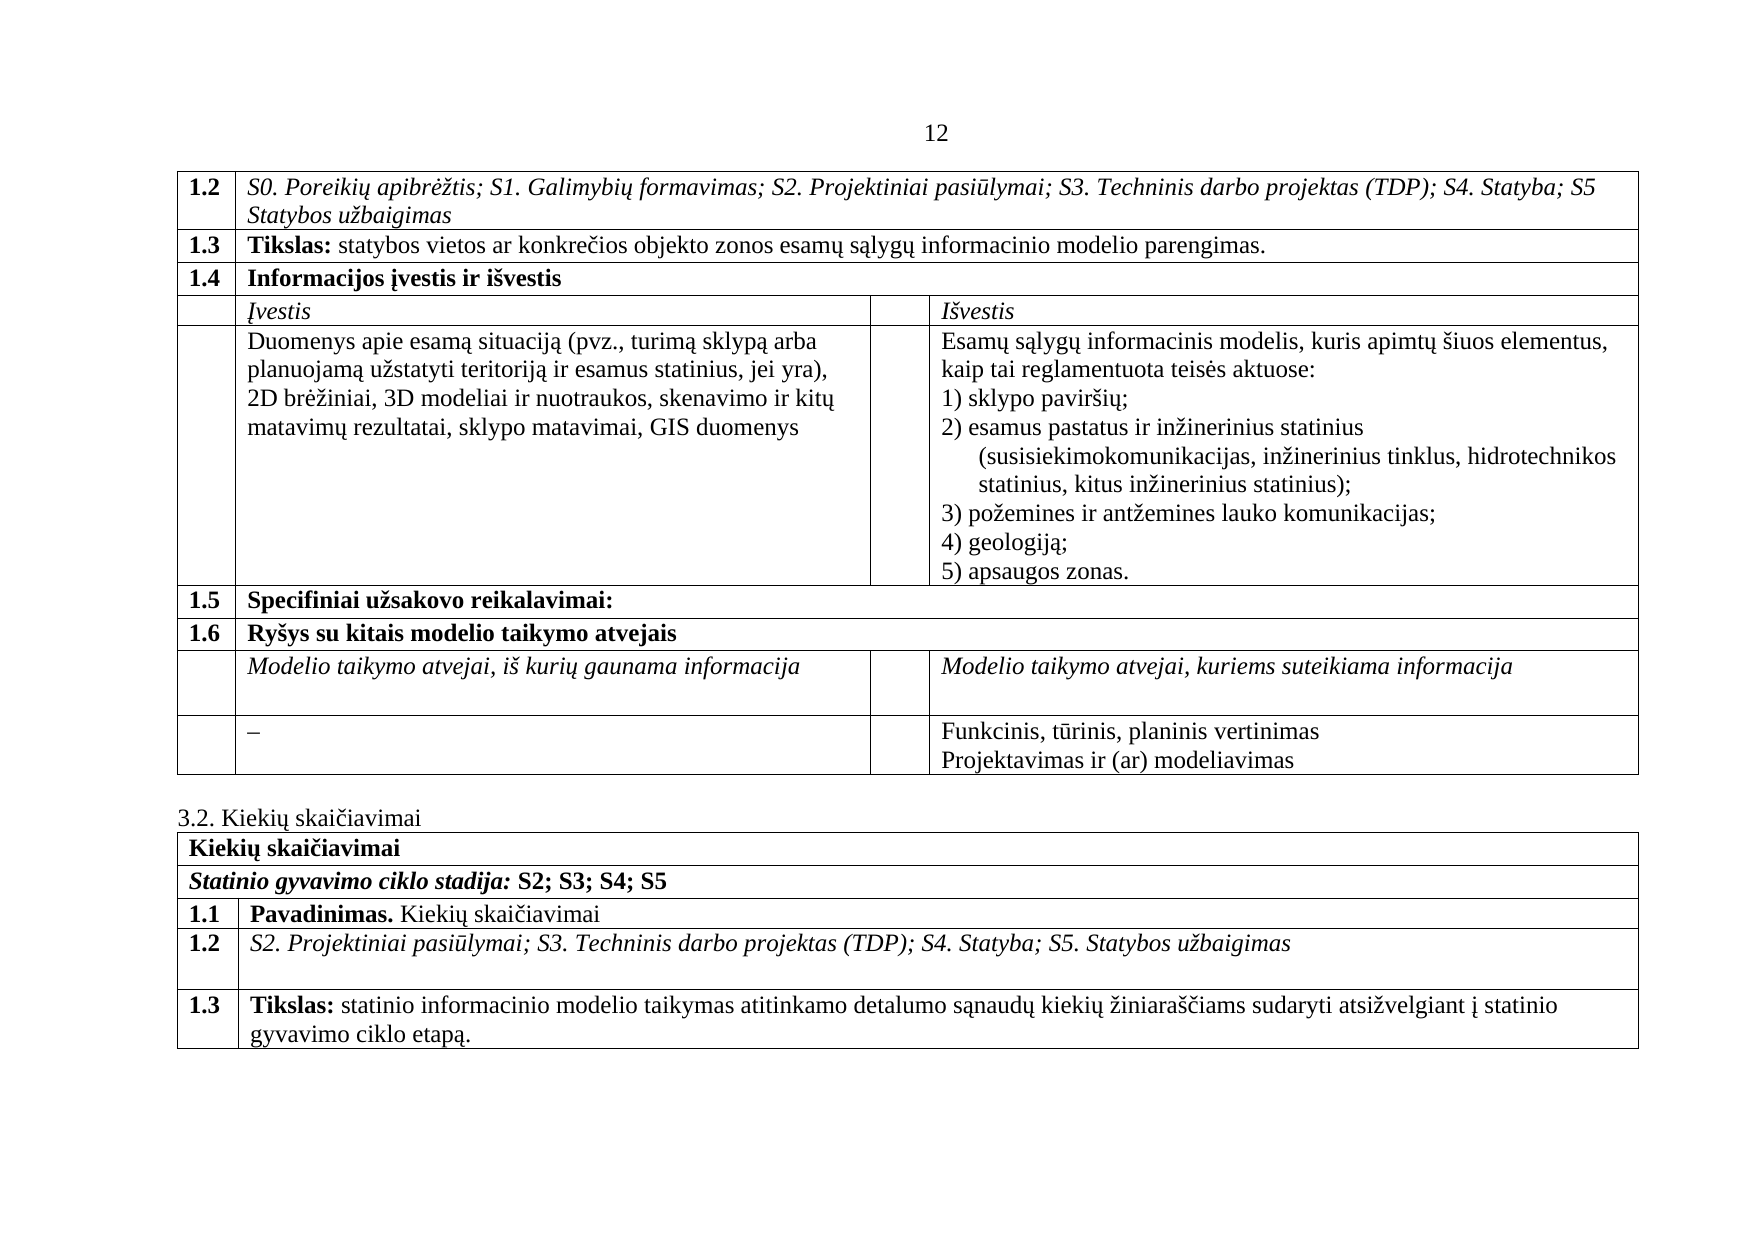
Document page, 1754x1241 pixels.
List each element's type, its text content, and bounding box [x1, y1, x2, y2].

table_cell Informacijos įvestis ir išvestis [236, 263, 1638, 295]
table_cell Funkcinis, tūrinis, planinis vertinimas [930, 716, 1638, 745]
table_cell Modelio taikymo atvejai, kuriems suteikiama informacija [930, 651, 1638, 715]
table_cell 1.4 [178, 263, 235, 295]
table_cell Įvestis [236, 296, 870, 325]
text 3.2. Kiekių skaičiavimai [177, 803, 1695, 832]
table_cell Pavadinimas. Kiekių skaičiavimai [239, 899, 1638, 927]
table_cell 1.5 [178, 586, 235, 617]
table_cell Esamų sąlygų informacinis modelis, kuris apimtų šiuos elementus, kaip tai reglamentuota teisės aktuose: 1) sklypo paviršių; 2) esamus pastatus ir inžinerinius statinius (susisiekimokomunikacijas, inžinerinius tinklus, hidrotechnikos statinius, kitus inžinerinius statinius); 3) požemines ir antžemines lauko komunikacijas; 4) geologiją; 5) apsaugos zonas. [930, 326, 1638, 584]
table_cell S2. Projektiniai pasiūlymai; S3. Techninis darbo projektas (TDP); S4. Statyba; S5. Statybos užbaigimas [239, 929, 1638, 989]
table_cell [871, 326, 929, 584]
table_cell Specifiniai užsakovo reikalavimai: [236, 586, 1638, 617]
table_cell Išvestis [930, 296, 1638, 325]
table_cell [178, 296, 235, 325]
table_cell [178, 716, 235, 745]
table_cell Ryšys su kitais modelio taikymo atvejais [236, 619, 1638, 650]
table_cell Statinio gyvavimo ciklo stadija: S2; S3; S4; S5 [178, 866, 1638, 898]
table_cell [236, 745, 870, 773]
table_cell 1.2 [178, 172, 235, 229]
table_cell 1.3 [178, 990, 238, 1048]
table_cell S0. Poreikių apibrėžtis; S1. Galimybių formavimas; S2. Projektiniai pasiūlymai; S3. Techninis darbo projektas (TDP); S4. Statyba; S5 Statybos užbaigimas [236, 172, 1638, 229]
table_cell [871, 745, 929, 773]
table_cell 1.2 [178, 929, 238, 989]
table_cell [871, 651, 929, 715]
table_cell Tikslas: statybos vietos ar konkrečios objekto zonos esamų sąlygų informacinio modelio parengimas. [236, 230, 1638, 262]
table_cell [871, 716, 929, 745]
table_cell 1.1 [178, 899, 238, 927]
table_cell Projektavimas ir (ar) modeliavimas [930, 745, 1638, 773]
table_cell Modelio taikymo atvejai, iš kurių gaunama informacija [236, 651, 870, 715]
table_cell [178, 326, 235, 584]
table_header Kiekių skaičiavimai [178, 833, 1638, 865]
table_cell 1.3 [178, 230, 235, 262]
table_cell [871, 296, 929, 325]
table_cell – [236, 716, 870, 745]
table_cell [178, 651, 235, 715]
table_cell Tikslas: statinio informacinio modelio taikymas atitinkamo detalumo sąnaudų kiekių žiniaraščiams sudaryti atsižvelgiant į statinio gyvavimo ciklo etapą. [239, 990, 1638, 1048]
table_cell 1.6 [178, 619, 235, 650]
table_cell [178, 745, 235, 773]
table_cell Duomenys apie esamą situaciją (pvz., turimą sklypą arba planuojamą užstatyti teritoriją ir esamus statinius, jei yra), 2D brėžiniai, 3D modeliai ir nuotraukos, skenavimo ir kitų matavimų rezultatai, sklypo matavimai, GIS duomenys [236, 326, 870, 584]
